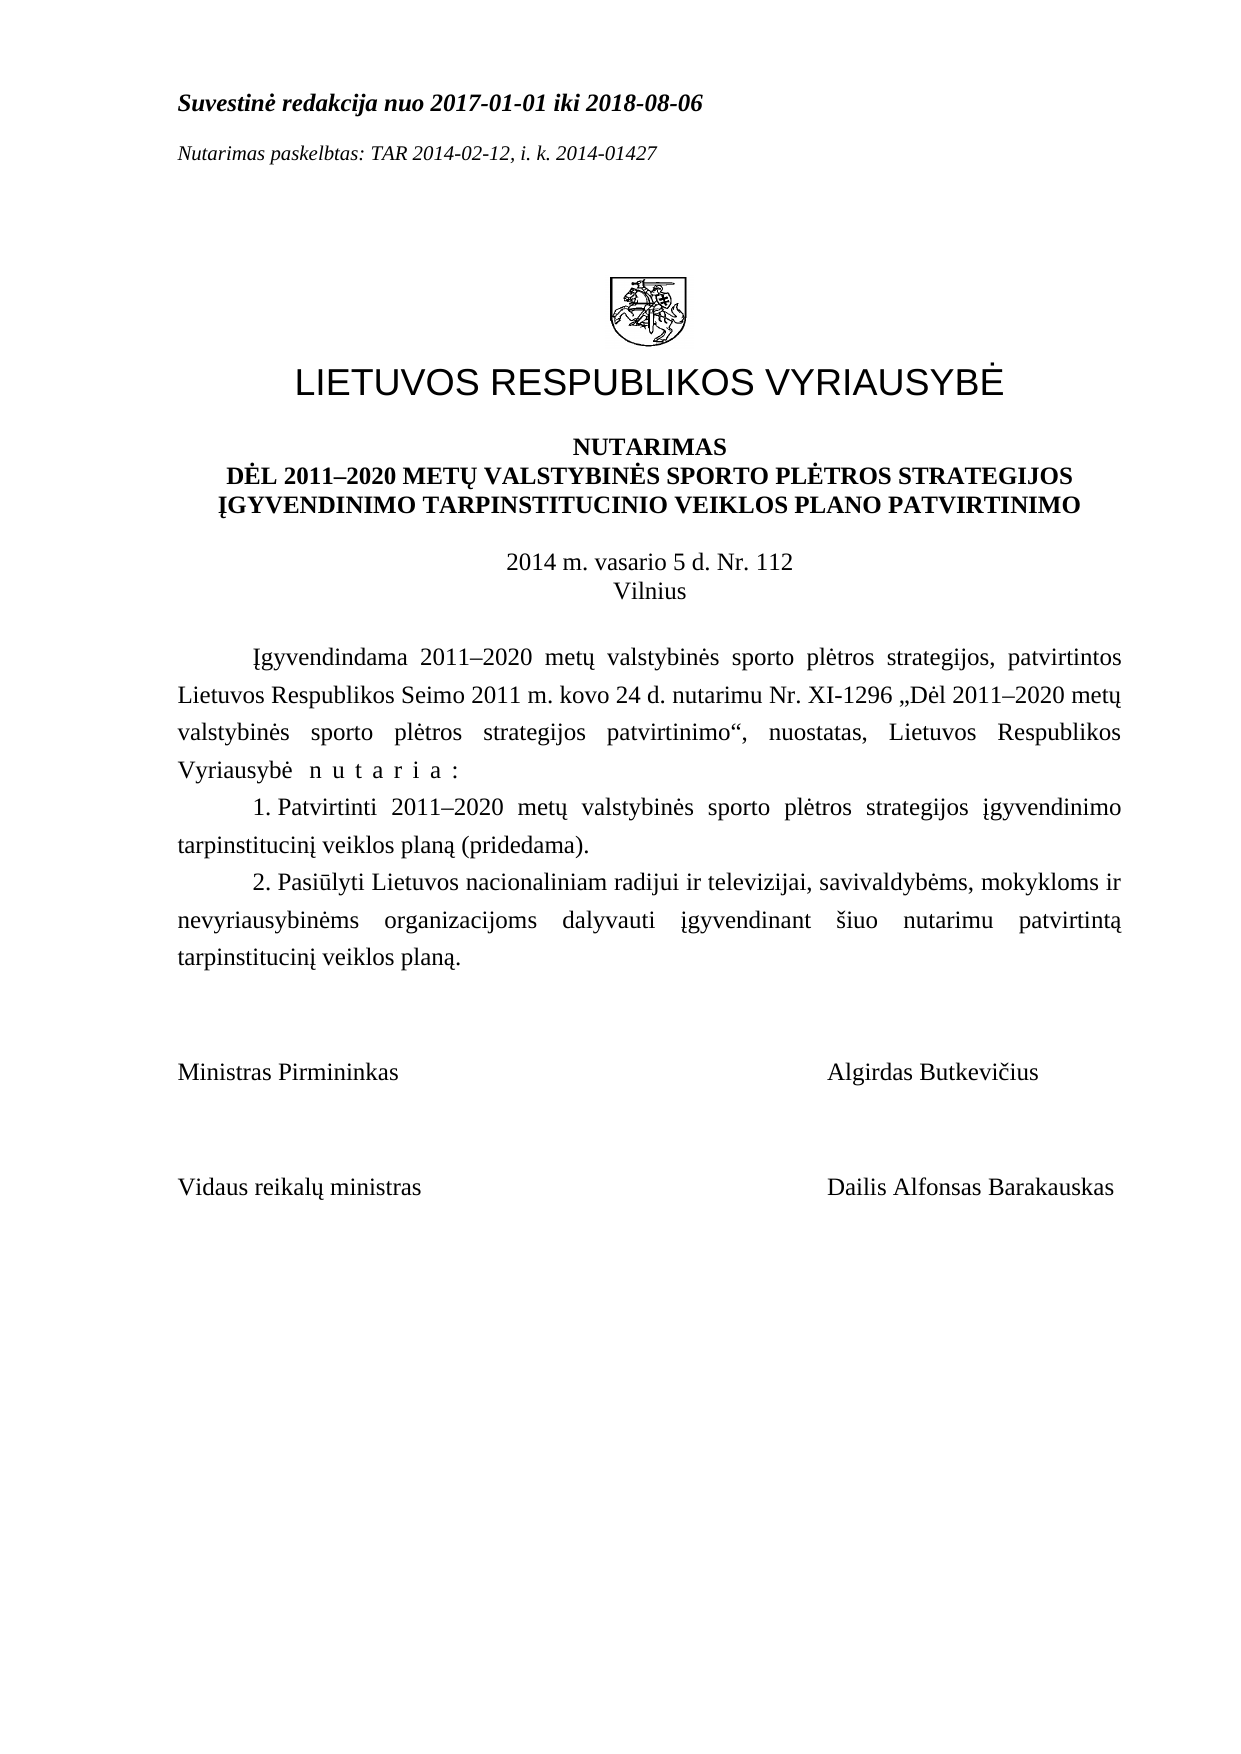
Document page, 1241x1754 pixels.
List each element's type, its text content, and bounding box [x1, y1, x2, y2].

text Ministras Pirmininkas Algirdas Butkevičius [177, 1057, 1122, 1086]
text Įgyvendindama 2011–2020 metų valstybinės sporto plėtros strategijos, patvirtintos Lietuvos Respublikos Seimo 2011 m. kovo 24 d. nutarimu Nr. XI-1296 „Dėl 2011–2020 metų valstybinės sporto plėtros strategijos patvirtinimo“, nuostatas, Lietuvos Respublikos Vyriausybė nutaria: [177, 633, 1122, 783]
text Dėl 2011–2020 METŲ VALSTYBINĖS SPORTO PLĖTROS STRATEGIJOS ĮGYVENDINIMO TARPINSTITUCINIO VEIKLOS PLANO PATVIRTINIMO [177, 461, 1122, 518]
text 1. Patvirtinti 2011–2020 metų valstybinės sporto plėtros strategijos įgyvendinimo tarpinstitucinį veiklos planą (pridedama). [177, 783, 1122, 858]
text Vidaus reikalų ministras Dailis Alfonsas Barakauskas [177, 1172, 1122, 1201]
text Lietuvos Respublikos Vyriausybė [177, 360, 1122, 403]
text 2014 m. vasario 5 d. Nr. 112 Vilnius [177, 547, 1122, 605]
text Nutarimas paskelbtas: TAR 2014-02-12, i. k. 2014-01427 [177, 141, 1122, 165]
text nutarimas [177, 432, 1122, 461]
text Suvestinė redakcija nuo 2017-01-01 iki 2018-08-06 [177, 88, 1122, 117]
text 2. Pasiūlyti Lietuvos nacionaliniam radijui ir televizijai, savivaldybėms, mokykloms ir nevyriausybinėms organizacijoms dalyvauti įgyvendinant šiuo nutarimu patvirtintą tarpinstitucinį veiklos planą. [177, 858, 1122, 971]
